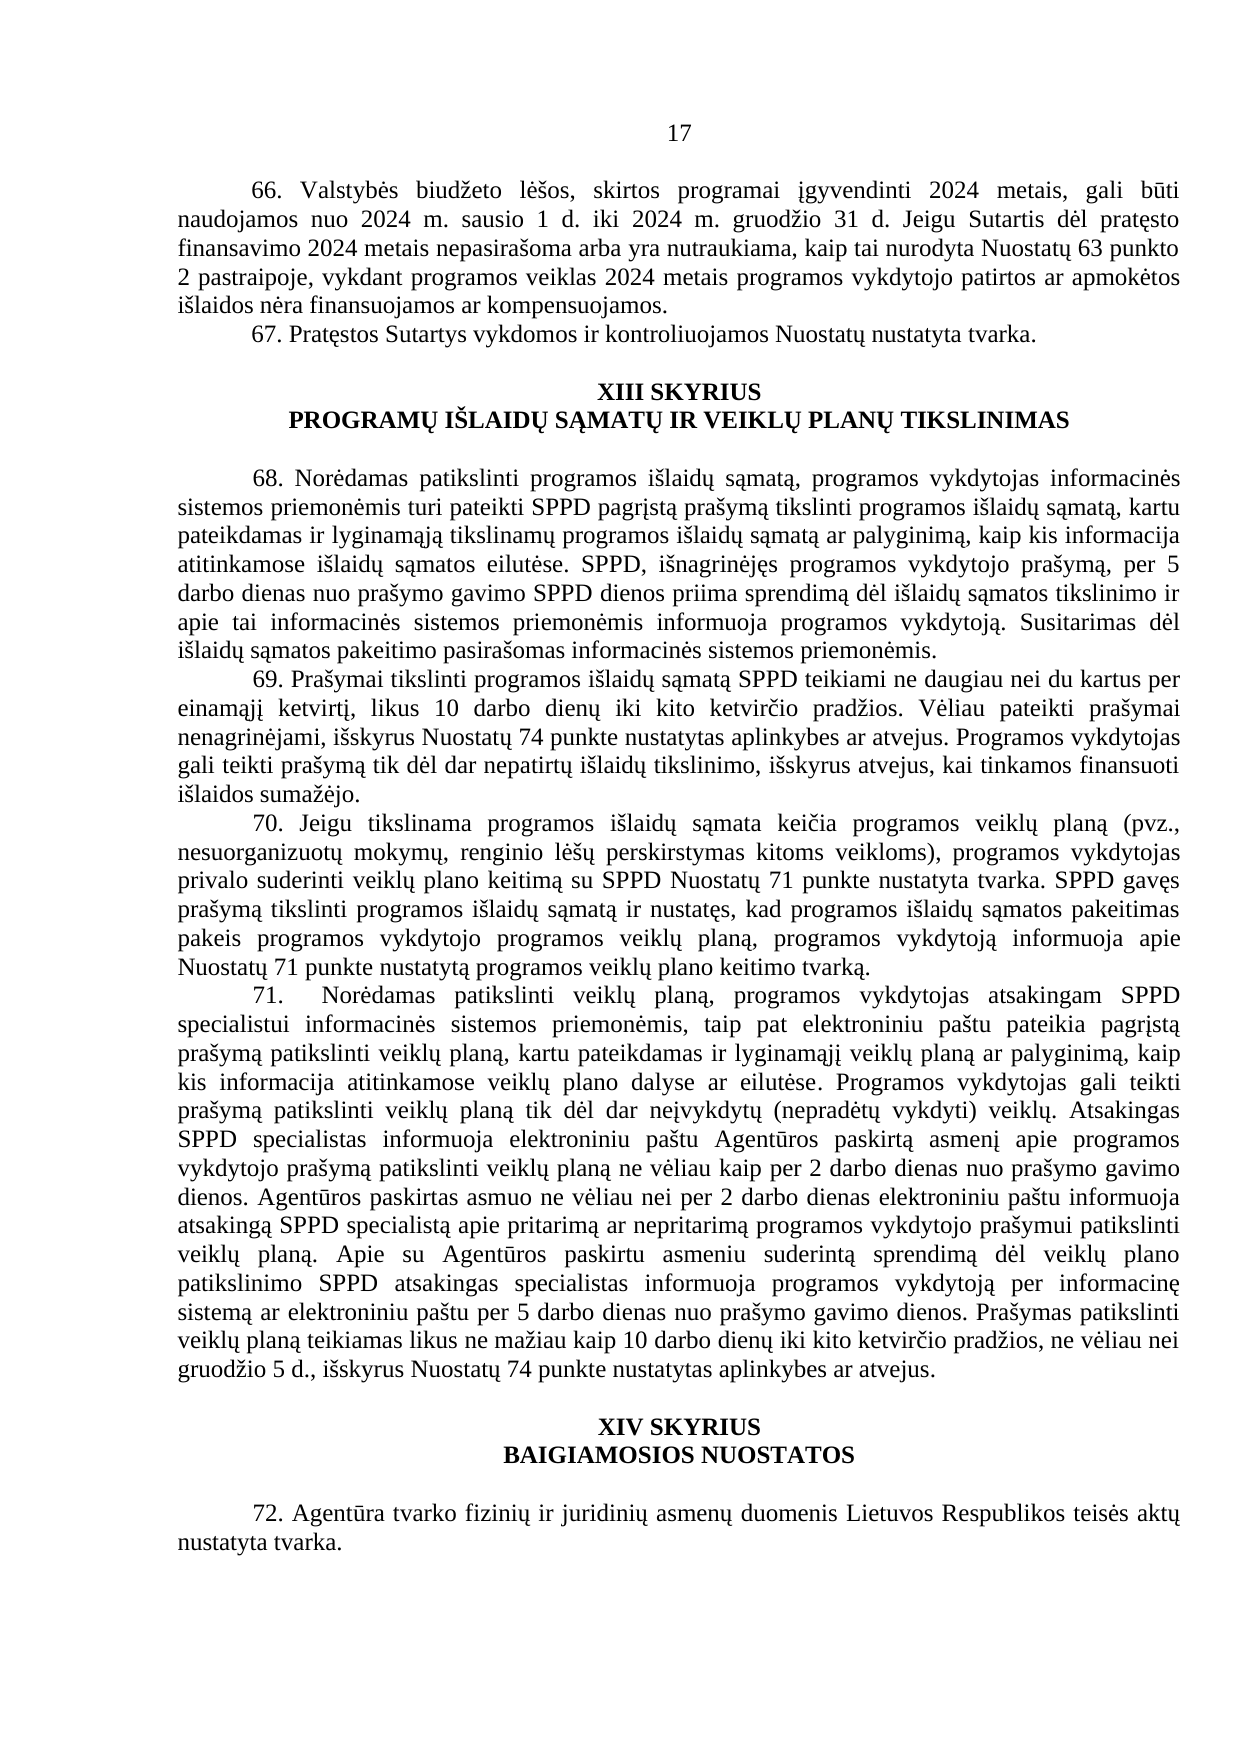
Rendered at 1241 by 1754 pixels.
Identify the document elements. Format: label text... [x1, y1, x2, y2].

text XIII SKYRIUS [177, 377, 1181, 406]
text 71. Norėdamas patikslinti veiklų planą, programos vykdytojas atsakingam SPPD specialistui informacinės sistemos priemonėmis, taip pat elektroniniu paštu pateikia pagrįstą prašymą patikslinti veiklų planą, kartu pateikdamas ir lyginamąjį veiklų planą ar palyginimą, kaip kis informacija atitinkamose veiklų plano dalyse ar eilutėse. Programos vykdytojas gali teikti prašymą patikslinti veiklų planą tik dėl dar neįvykdytų (nepradėtų vykdyti) veiklų. Atsakingas SPPD specialistas informuoja elektroniniu paštu Agentūros paskirtą asmenį apie programos vykdytojo prašymą patikslinti veiklų planą ne vėliau kaip per 2 darbo dienas nuo prašymo gavimo dienos. Agentūros paskirtas asmuo ne vėliau nei per 2 darbo dienas elektroniniu paštu informuoja atsakingą SPPD specialistą apie pritarimą ar nepritarimą programos vykdytojo prašymui patikslinti veiklų planą. Apie su Agentūros paskirtu asmeniu suderintą sprendimą dėl veiklų plano patikslinimo SPPD atsakingas specialistas informuoja programos vykdytoją per informacinę sistemą ar elektroniniu paštu per 5 darbo dienas nuo prašymo gavimo dienos. Prašymas patikslinti veiklų planą teikiamas likus ne mažiau kaip 10 darbo dienų iki kito ketvirčio pradžios, ne vėliau nei gruodžio 5 d., išskyrus Nuostatų 74 punkte nustatytas aplinkybes ar atvejus. [177, 981, 1181, 1383]
text 69. Prašymai tikslinti programos išlaidų sąmatą SPPD teikiami ne daugiau nei du kartus per einamąjį ketvirtį, likus 10 darbo dienų iki kito ketvirčio pradžios. Vėliau pateikti prašymai nenagrinėjami, išskyrus Nuostatų 74 punkte nustatytas aplinkybes ar atvejus. Programos vykdytojas gali teikti prašymą tik dėl dar nepatirtų išlaidų tikslinimo, išskyrus atvejus, kai tinkamos finansuoti išlaidos sumažėjo. [177, 664, 1181, 808]
text 68. Norėdamas patikslinti programos išlaidų sąmatą, programos vykdytojas informacinės sistemos priemonėmis turi pateikti SPPD pagrįstą prašymą tikslinti programos išlaidų sąmatą, kartu pateikdamas ir lyginamąją tikslinamų programos išlaidų sąmatą ar palyginimą, kaip kis informacija atitinkamose išlaidų sąmatos eilutėse. SPPD, išnagrinėjęs programos vykdytojo prašymą, per 5 darbo dienas nuo prašymo gavimo SPPD dienos priima sprendimą dėl išlaidų sąmatos tikslinimo ir apie tai informacinės sistemos priemonėmis informuoja programos vykdytoją. Susitarimas dėl išlaidų sąmatos pakeitimo pasirašomas informacinės sistemos priemonėmis. [177, 463, 1181, 664]
text BAIGIAMOSIOS NUOSTATOS [177, 1441, 1181, 1469]
text 67. Pratęstos Sutartys vykdomos ir kontroliuojamos Nuostatų nustatyta tvarka. [177, 319, 1181, 348]
text 70. Jeigu tikslinama programos išlaidų sąmata keičia programos veiklų planą (pvz., nesuorganizuotų mokymų, renginio lėšų perskirstymas kitoms veikloms), programos vykdytojas privalo suderinti veiklų plano keitimą su SPPD Nuostatų 71 punkte nustatyta tvarka. SPPD gavęs prašymą tikslinti programos išlaidų sąmatą ir nustatęs, kad programos išlaidų sąmatos pakeitimas pakeis programos vykdytojo programos veiklų planą, programos vykdytoją informuoja apie Nuostatų 71 punkte nustatytą programos veiklų plano keitimo tvarką. [177, 808, 1181, 981]
text XIV SKYRIUS [177, 1412, 1181, 1441]
text 66. Valstybės biudžeto lėšos, skirtos programai įgyvendinti 2024 metais, gali būti naudojamos nuo 2024 m. sausio 1 d. iki 2024 m. gruodžio 31 d. Jeigu Sutartis dėl pratęsto finansavimo 2024 metais nepasirašoma arba yra nutraukiama, kaip tai nurodyta Nuostatų 63 punkto 2 pastraipoje, vykdant programos veiklas 2024 metais programos vykdytojo patirtos ar apmokėtos išlaidos nėra finansuojamos ar kompensuojamos. [177, 176, 1181, 319]
text PROGRAMŲ IŠLAIDŲ SĄMATŲ IR VEIKLŲ PLANŲ TIKSLINIMAS [177, 406, 1181, 434]
text 72. Agentūra tvarko fizinių ir juridinių asmenų duomenis Lietuvos Respublikos teisės aktų nustatyta tvarka. [177, 1498, 1181, 1556]
